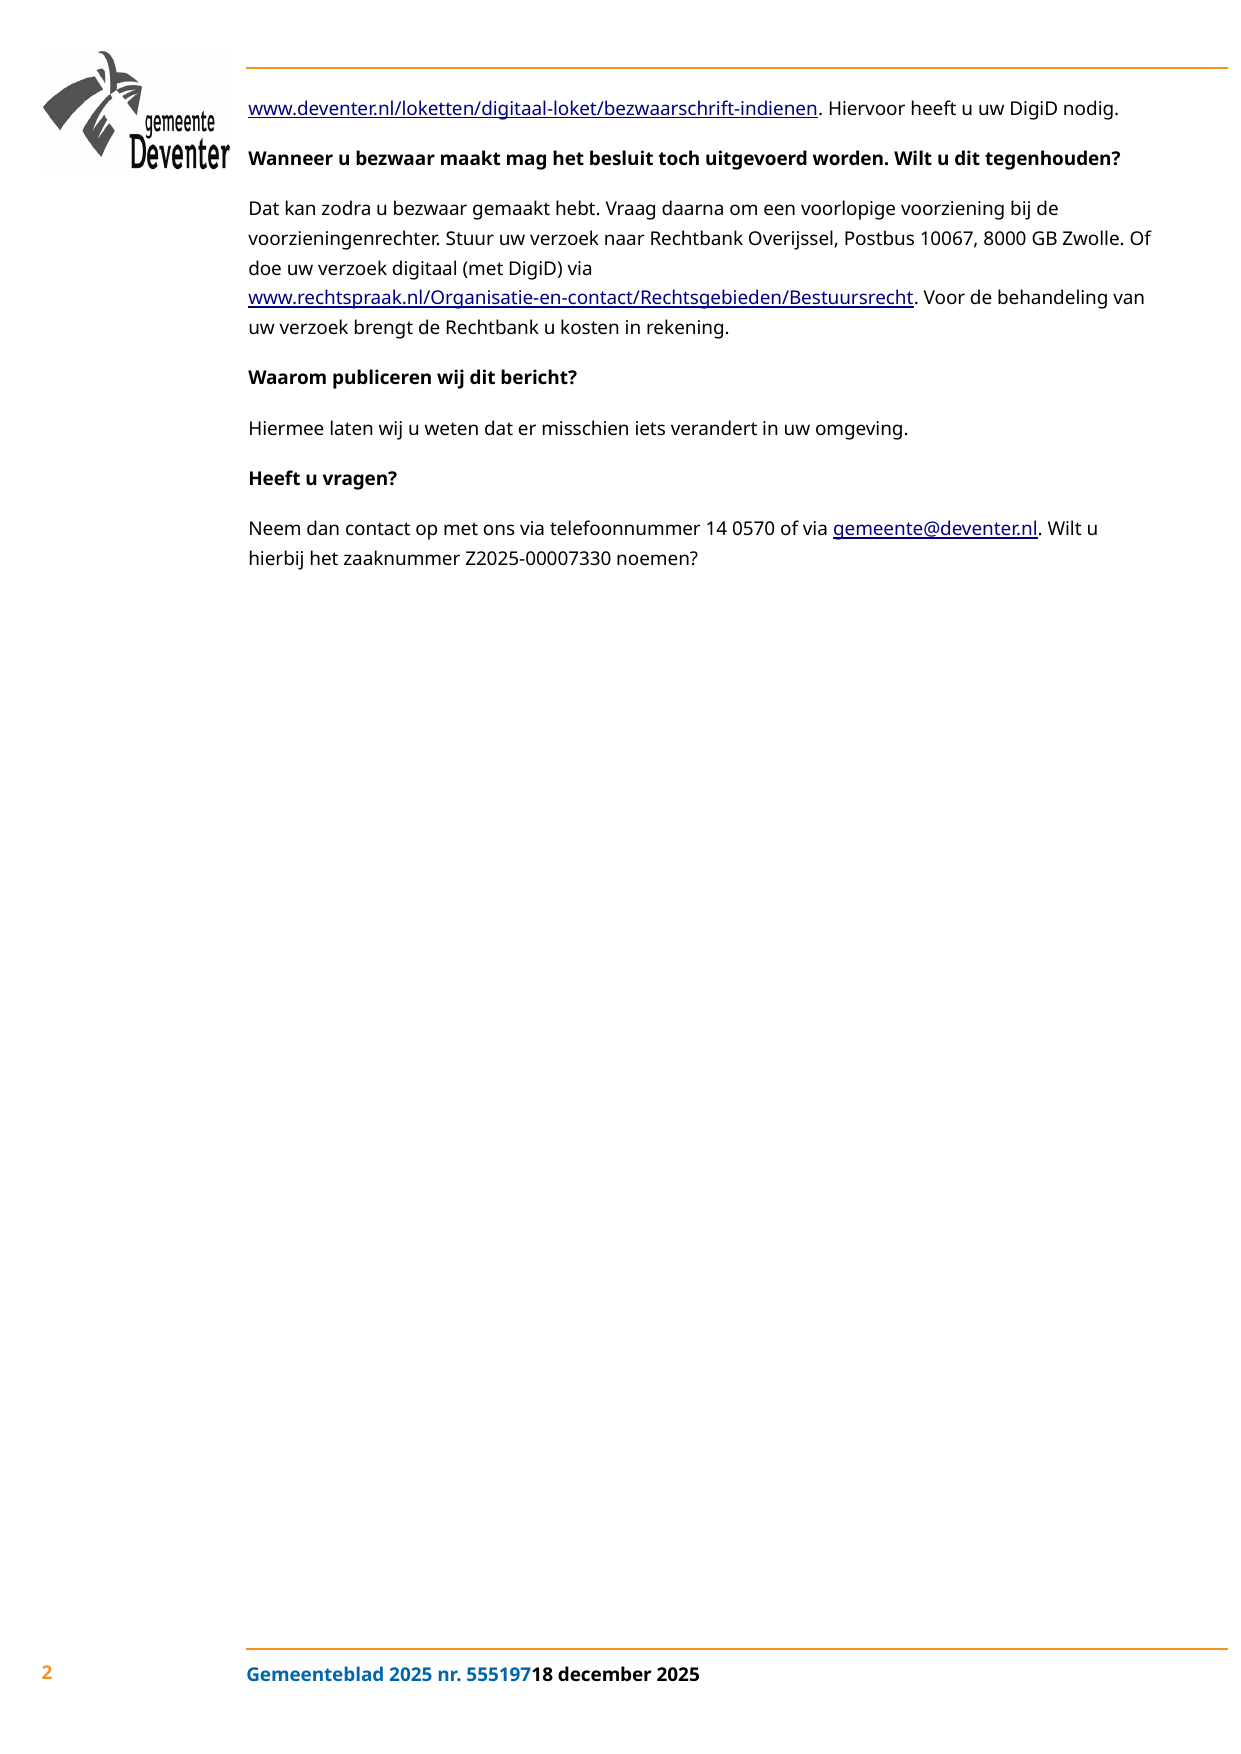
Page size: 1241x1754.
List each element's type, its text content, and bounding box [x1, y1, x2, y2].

text Hiermee laten wij u weten dat er misschien iets verandert in uw omgeving. [248, 415, 1152, 441]
text Waarom publiceren wij dit bericht? [248, 364, 1152, 390]
text Neem dan contact op met ons via telefoonnummer 14 0570 of via gemeente@deventer.nl. Wilt u hierbij het zaaknummer Z2025-00007330 noemen? [248, 516, 1152, 571]
text Dat kan zodra u bezwaar gemaakt hebt. Vraag daarna om een voorlopige voorziening bij de voorzieningenrechter. Stuur uw verzoek naar Rechtbank Overijssel, Postbus 10067, 8000 GB Zwolle. Of doe uw verzoek digitaal (met DigiD) via www.rechtspraak.nl/Organisatie-en-contact/Rechtsgebieden/Bestuursrecht. Voor de behandeling van uw verzoek brengt de Rechtbank u kosten in rekening. [248, 196, 1152, 340]
text www.deventer.nl/loketten/digitaal-loket/bezwaarschrift-indienen. Hiervoor heeft u uw DigiD nodig. [248, 95, 1152, 121]
text Heeft u vragen? [248, 465, 1152, 491]
picture [41, 47, 231, 172]
text Wanneer u bezwaar maakt mag het besluit toch uitgevoerd worden. Wilt u dit tegenhouden? [248, 145, 1152, 171]
